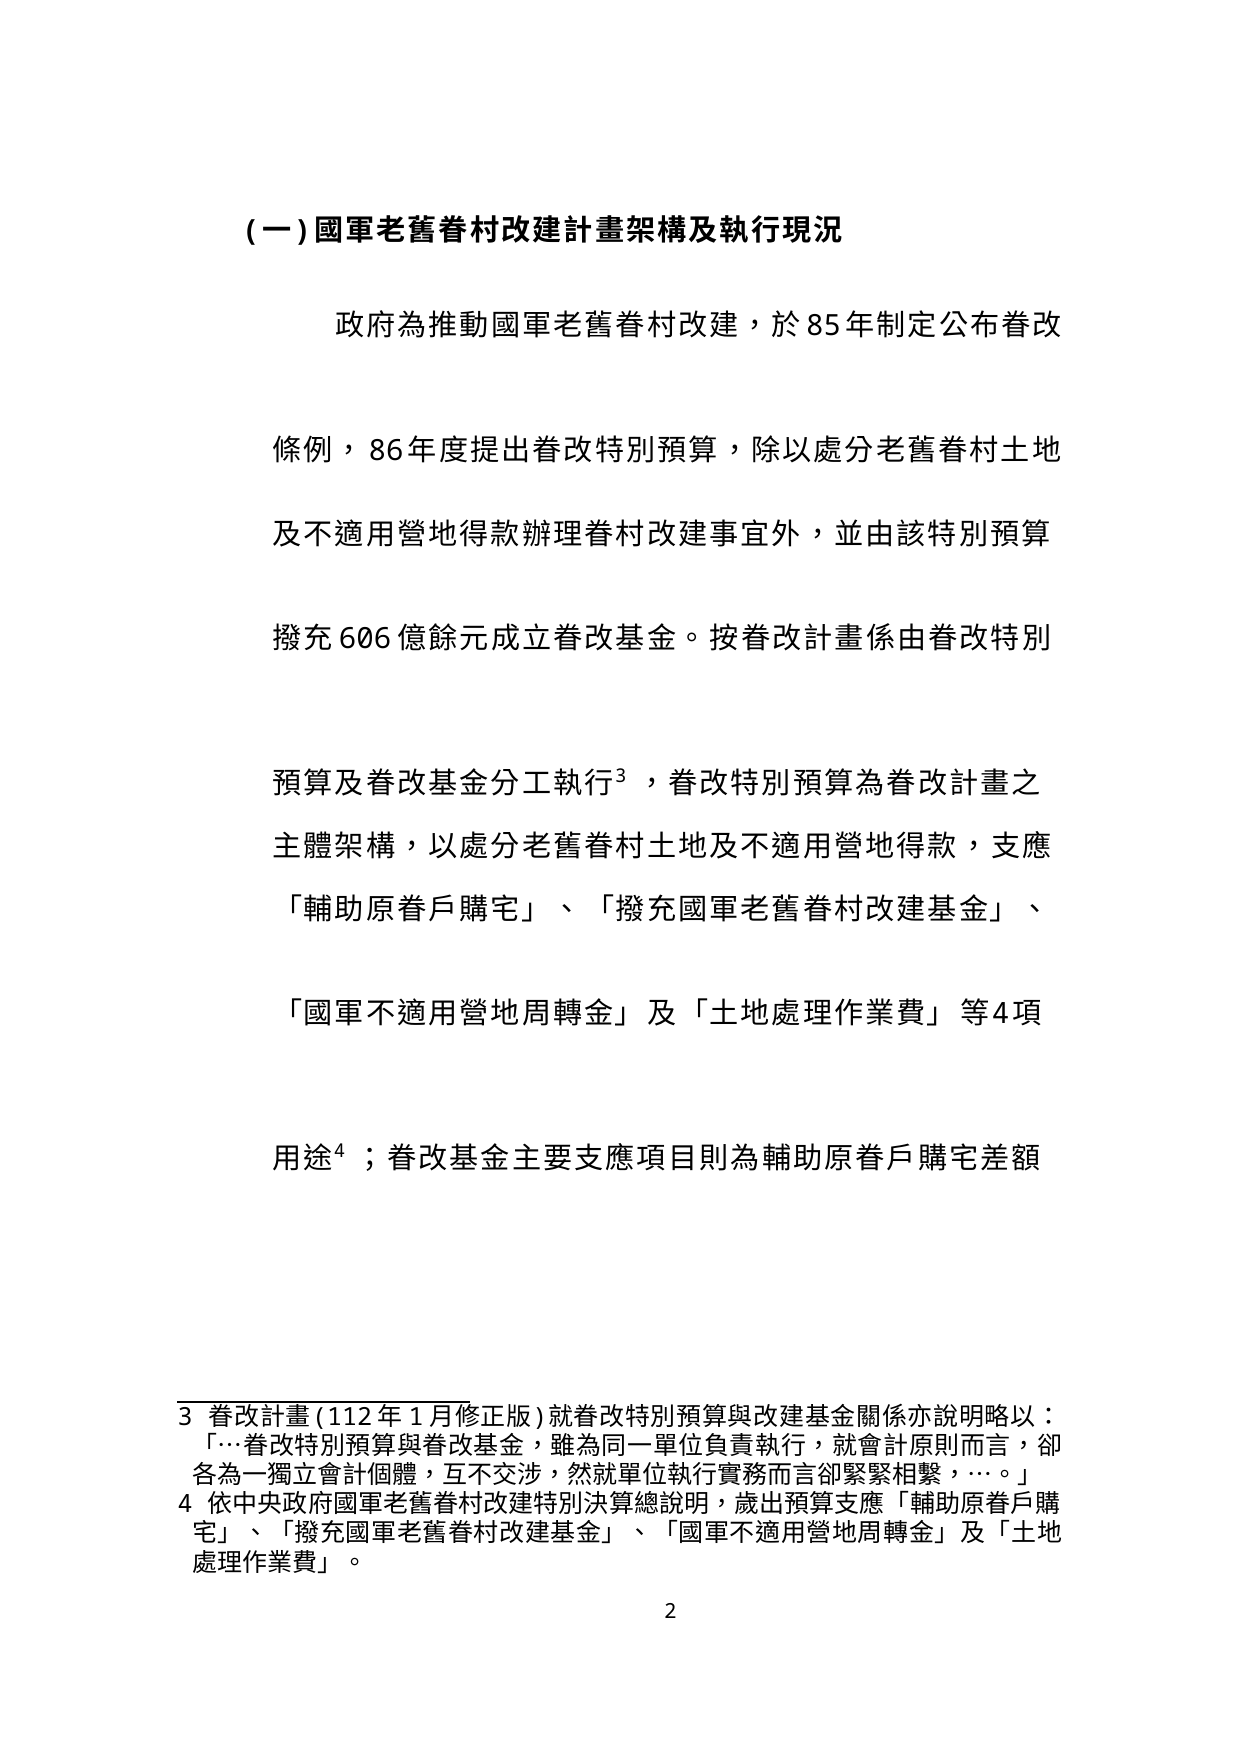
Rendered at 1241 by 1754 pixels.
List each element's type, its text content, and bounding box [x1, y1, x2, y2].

text (一)國軍老舊眷村改建計畫架構及執行現況 [236, 177, 1063, 240]
text 政府為推動國軍老舊眷村改建，於85年制定公布眷改條例，86年度提出眷改特別預算，除以處分老舊眷村土地及不適用營地得款辦理眷村改建事宜外，並由該特別預算撥充606億餘元成立眷改基金。按眷改計畫係由眷改特別預算及眷改基金分工執行，眷改特別預算為眷改計畫之主體架構，以處分老舊眷村土地及不適用營地得款，支應「輔助原眷戶購宅」、「撥充國軍老舊眷村改建基金」、「國軍不適用營地周轉金」及「土地處理作業費」等4項用途；眷改基金主要支應項目則為輔助原眷戶購宅差額款及舊有眷舍處理費等項。 [266, 240, 1063, 1177]
text 眷改計畫(112年1月修正版)就眷改特別預算與改建基金關係亦說明略以：「…眷改特別預算與眷改基金，雖為同一單位負責執行，就會計原則而言，卻各為一獨立會計個體，互不交涉，然就單位執行實務而言卻緊緊相繫，…。」 [177, 1402, 1063, 1489]
text 依中央政府國軍老舊眷村改建特別決算總說明，歲出預算支應「輔助原眷戶購宅」、「撥充國軍老舊眷村改建基金」、「國軍不適用營地周轉金」及「土地處理作業費」。 [177, 1489, 1063, 1577]
